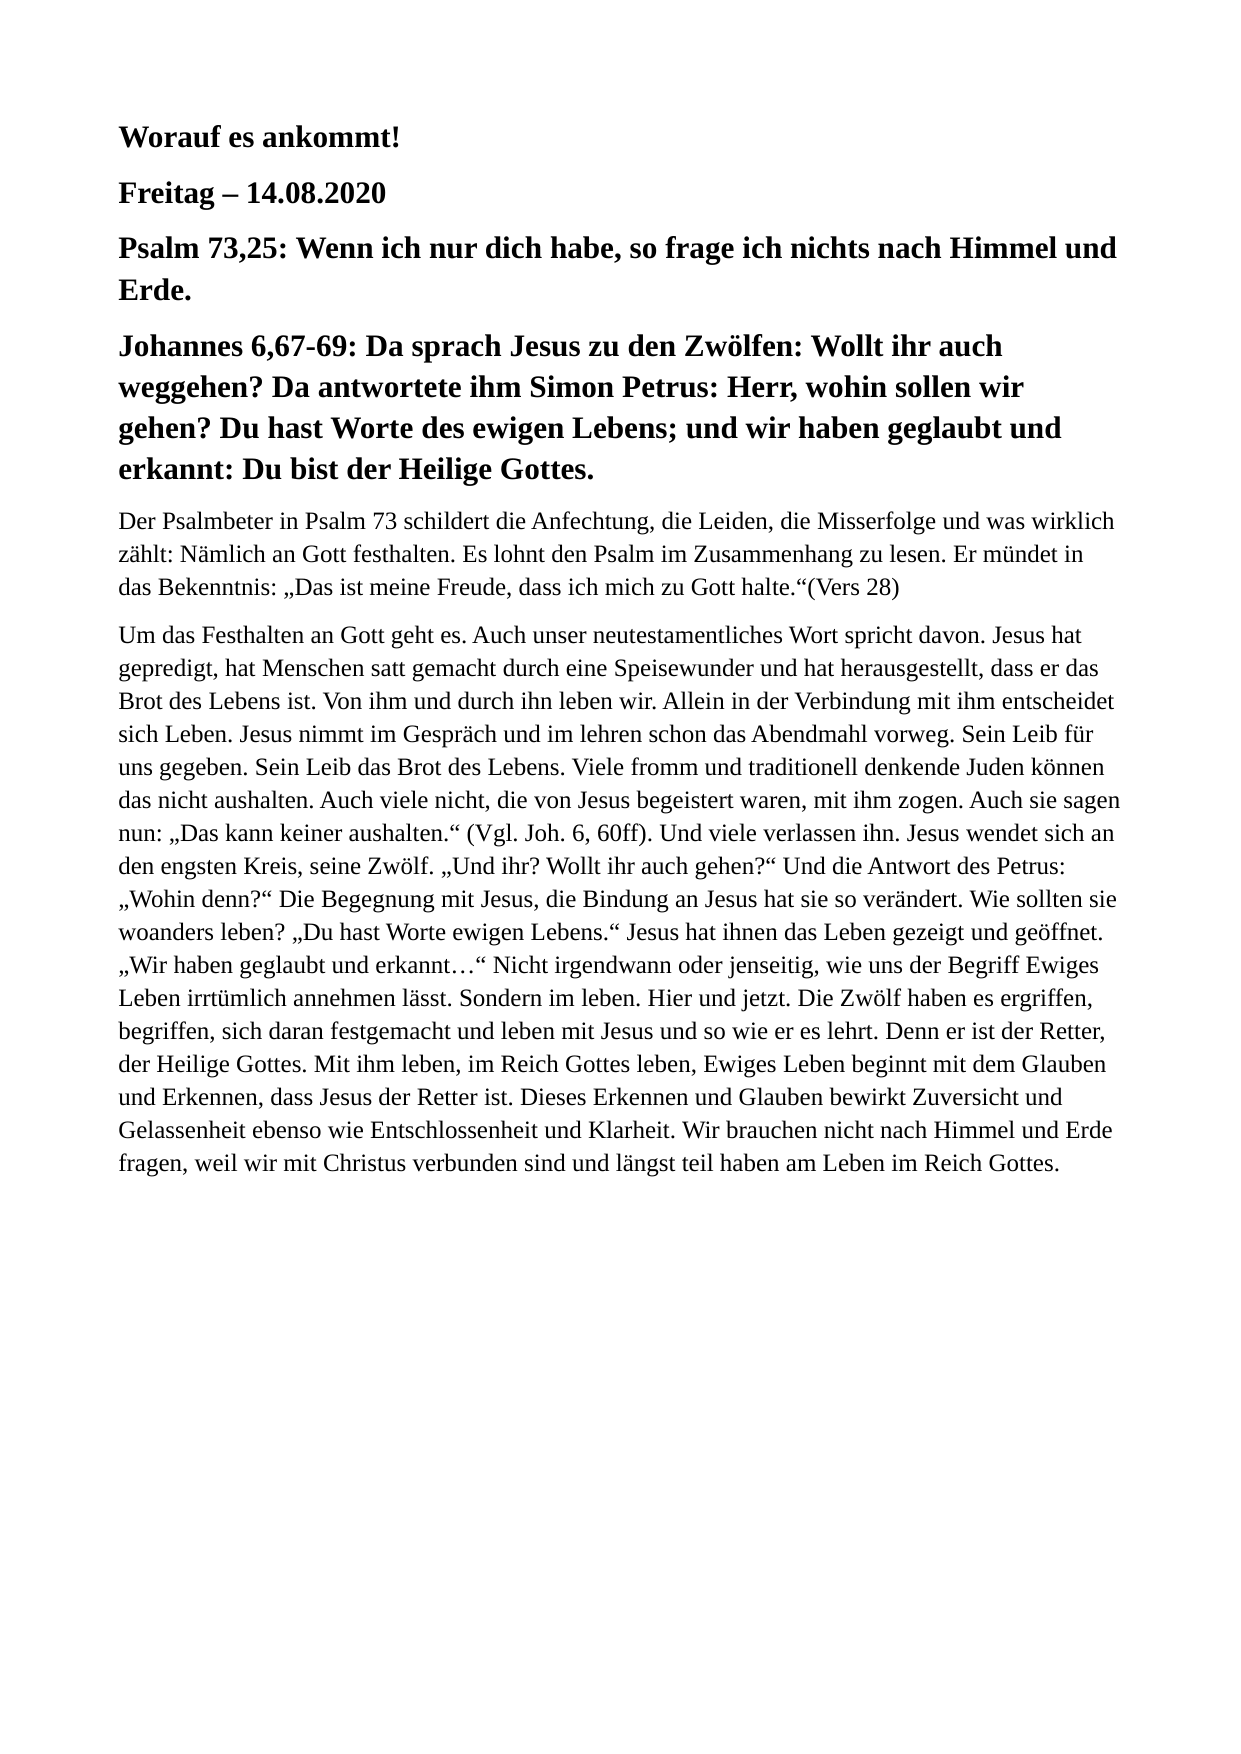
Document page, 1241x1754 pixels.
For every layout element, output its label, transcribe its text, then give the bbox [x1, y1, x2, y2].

text Worauf es ankommt! [118, 118, 1122, 154]
text Um das Festhalten an Gott geht es. Auch unser neutestamentliches Wort spricht davon. Jesus hat gepredigt, hat Menschen satt gemacht durch eine Speisewunder und hat herausgestellt, dass er das Brot des Lebens ist. Von ihm und durch ihn leben wir. Allein in der Verbindung mit ihm entscheidet sich Leben. Jesus nimmt im Gespräch und im lehren schon das Abendmahl vorweg. Sein Leib für uns gegeben. Sein Leib das Brot des Lebens. Viele fromm und traditionell denkende Juden können das nicht aushalten. Auch viele nicht, die von Jesus begeistert waren, mit ihm zogen. Auch sie sagen nun: „Das kann keiner aushalten.“ (Vgl. Joh. 6, 60ff). Und viele verlassen ihn. Jesus wendet sich an den engsten Kreis, seine Zwölf. „Und ihr? Wollt ihr auch gehen?“ Und die Antwort des Petrus: „Wohin denn?“ Die Begegnung mit Jesus, die Bindung an Jesus hat sie so verändert. Wie sollten sie woanders leben? „Du hast Worte ewigen Lebens.“ Jesus hat ihnen das Leben gezeigt und geöffnet. „Wir haben geglaubt und erkannt…“ Nicht irgendwann oder jenseitig, wie uns der Begriff Ewiges Leben irrtümlich annehmen lässt. Sondern im leben. Hier und jetzt. Die Zwölf haben es ergriffen, begriffen, sich daran festgemacht und leben mit Jesus und so wie er es lehrt. Denn er ist der Retter, der Heilige Gottes. Mit ihm leben, im Reich Gottes leben, Ewiges Leben beginnt mit dem Glauben und Erkennen, dass Jesus der Retter ist. Dieses Erkennen und Glauben bewirkt Zuversicht und Gelassenheit ebenso wie Entschlossenheit und Klarheit. Wir brauchen nicht nach Himmel und Erde fragen, weil wir mit Christus verbunden sind und längst teil haben am Leben im Reich Gottes. [118, 620, 1122, 1177]
text Der Psalmbeter in Psalm 73 schildert die Anfechtung, die Leiden, die Misserfolge und was wirklich zählt: Nämlich an Gott festhalten. Es lohnt den Psalm im Zusammenhang zu lesen. Er mündet in das Bekenntnis: „Das ist meine Freude, dass ich mich zu Gott halte.“(Vers 28) [118, 506, 1122, 601]
text Johannes 6,67-69: Da sprach Jesus zu den Zwölfen: Wollt ihr auch weggehen? Da antwortete ihm Simon Petrus: Herr, wohin sollen wir gehen? Du hast Worte des ewigen Lebens; und wir haben geglaubt und erkannt: Du bist der Heilige Gottes. [118, 327, 1122, 487]
text Freitag – 14.08.2020 [118, 174, 1122, 210]
text Psalm 73,25: Wenn ich nur dich habe, so frage ich nichts nach Himmel und Erde. [118, 230, 1122, 307]
